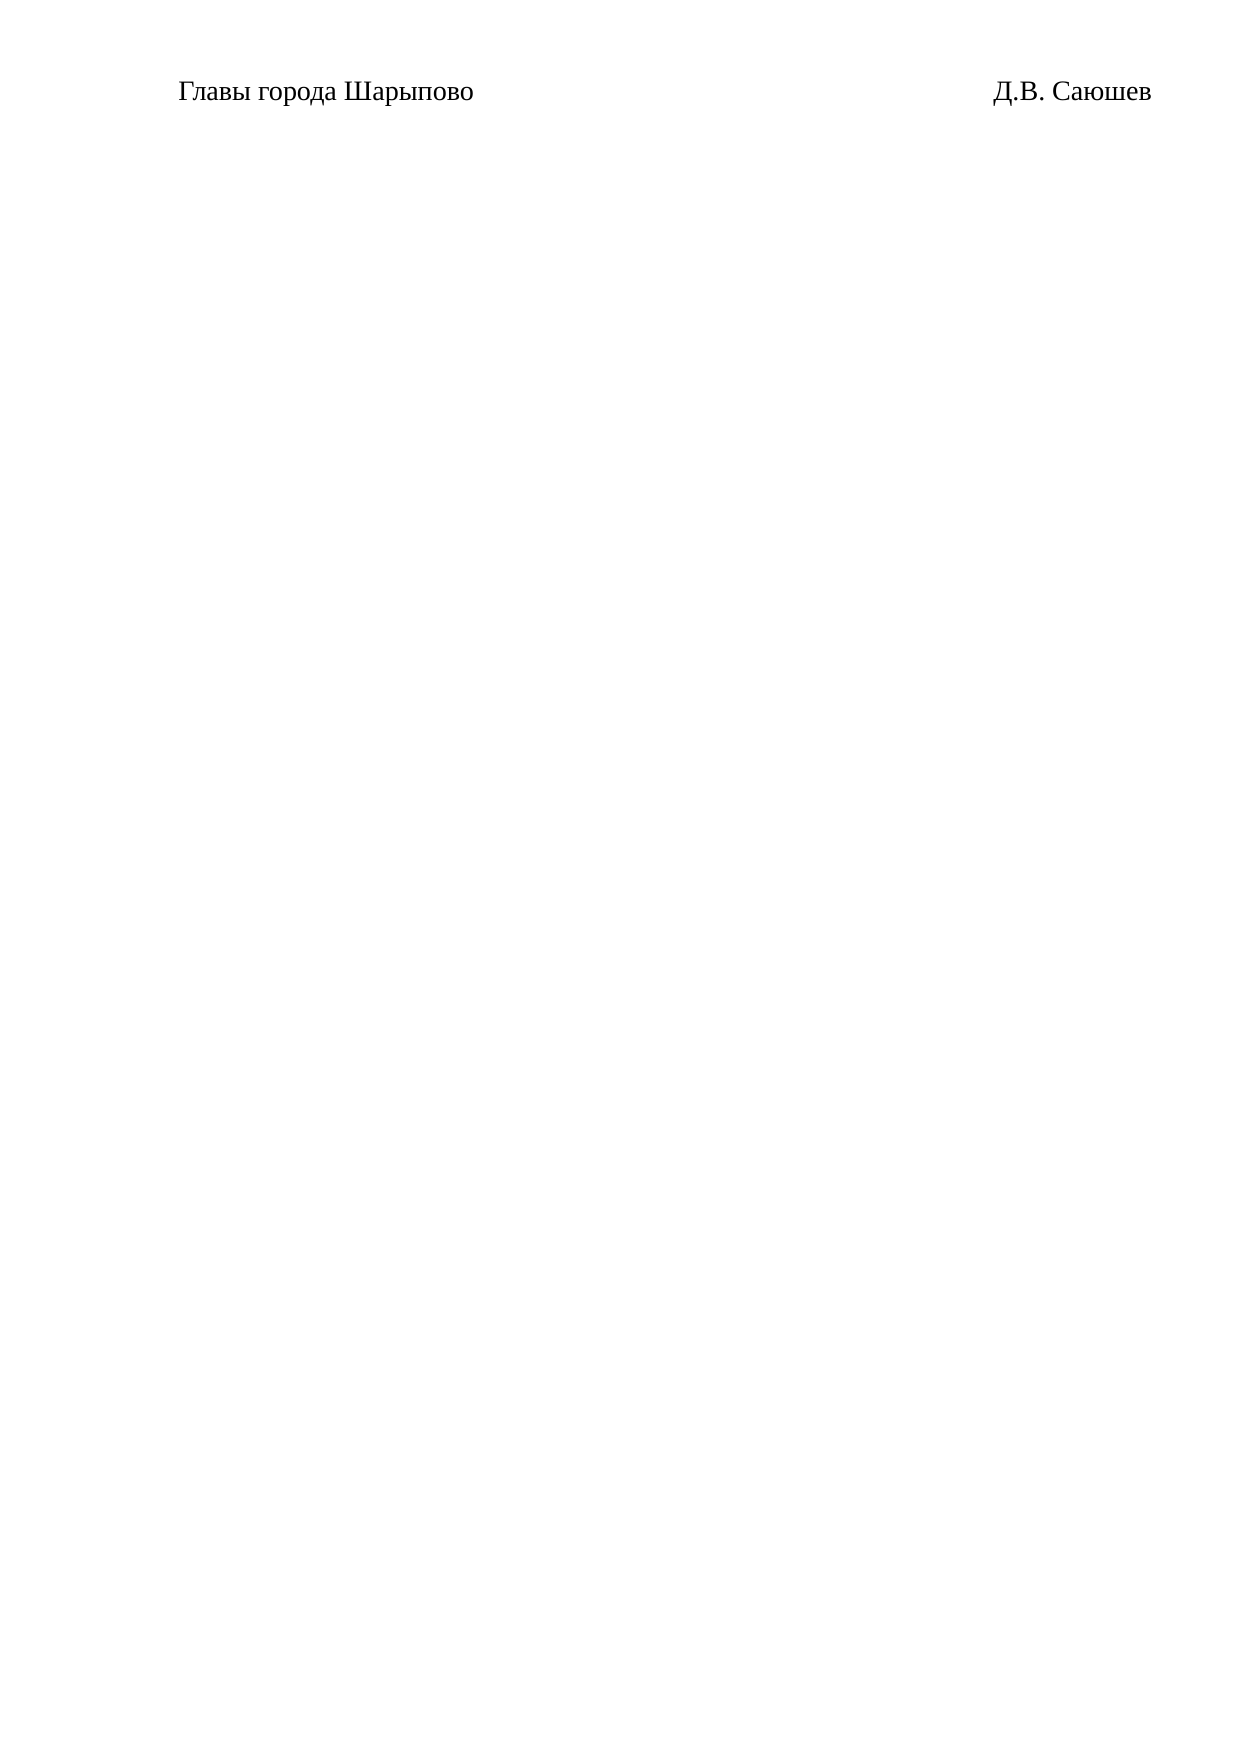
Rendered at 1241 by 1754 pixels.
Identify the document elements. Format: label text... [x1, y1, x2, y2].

table_header Д.В. Саюшев [705, 74, 1163, 139]
table_header Главы города Шарыпово [167, 74, 705, 139]
